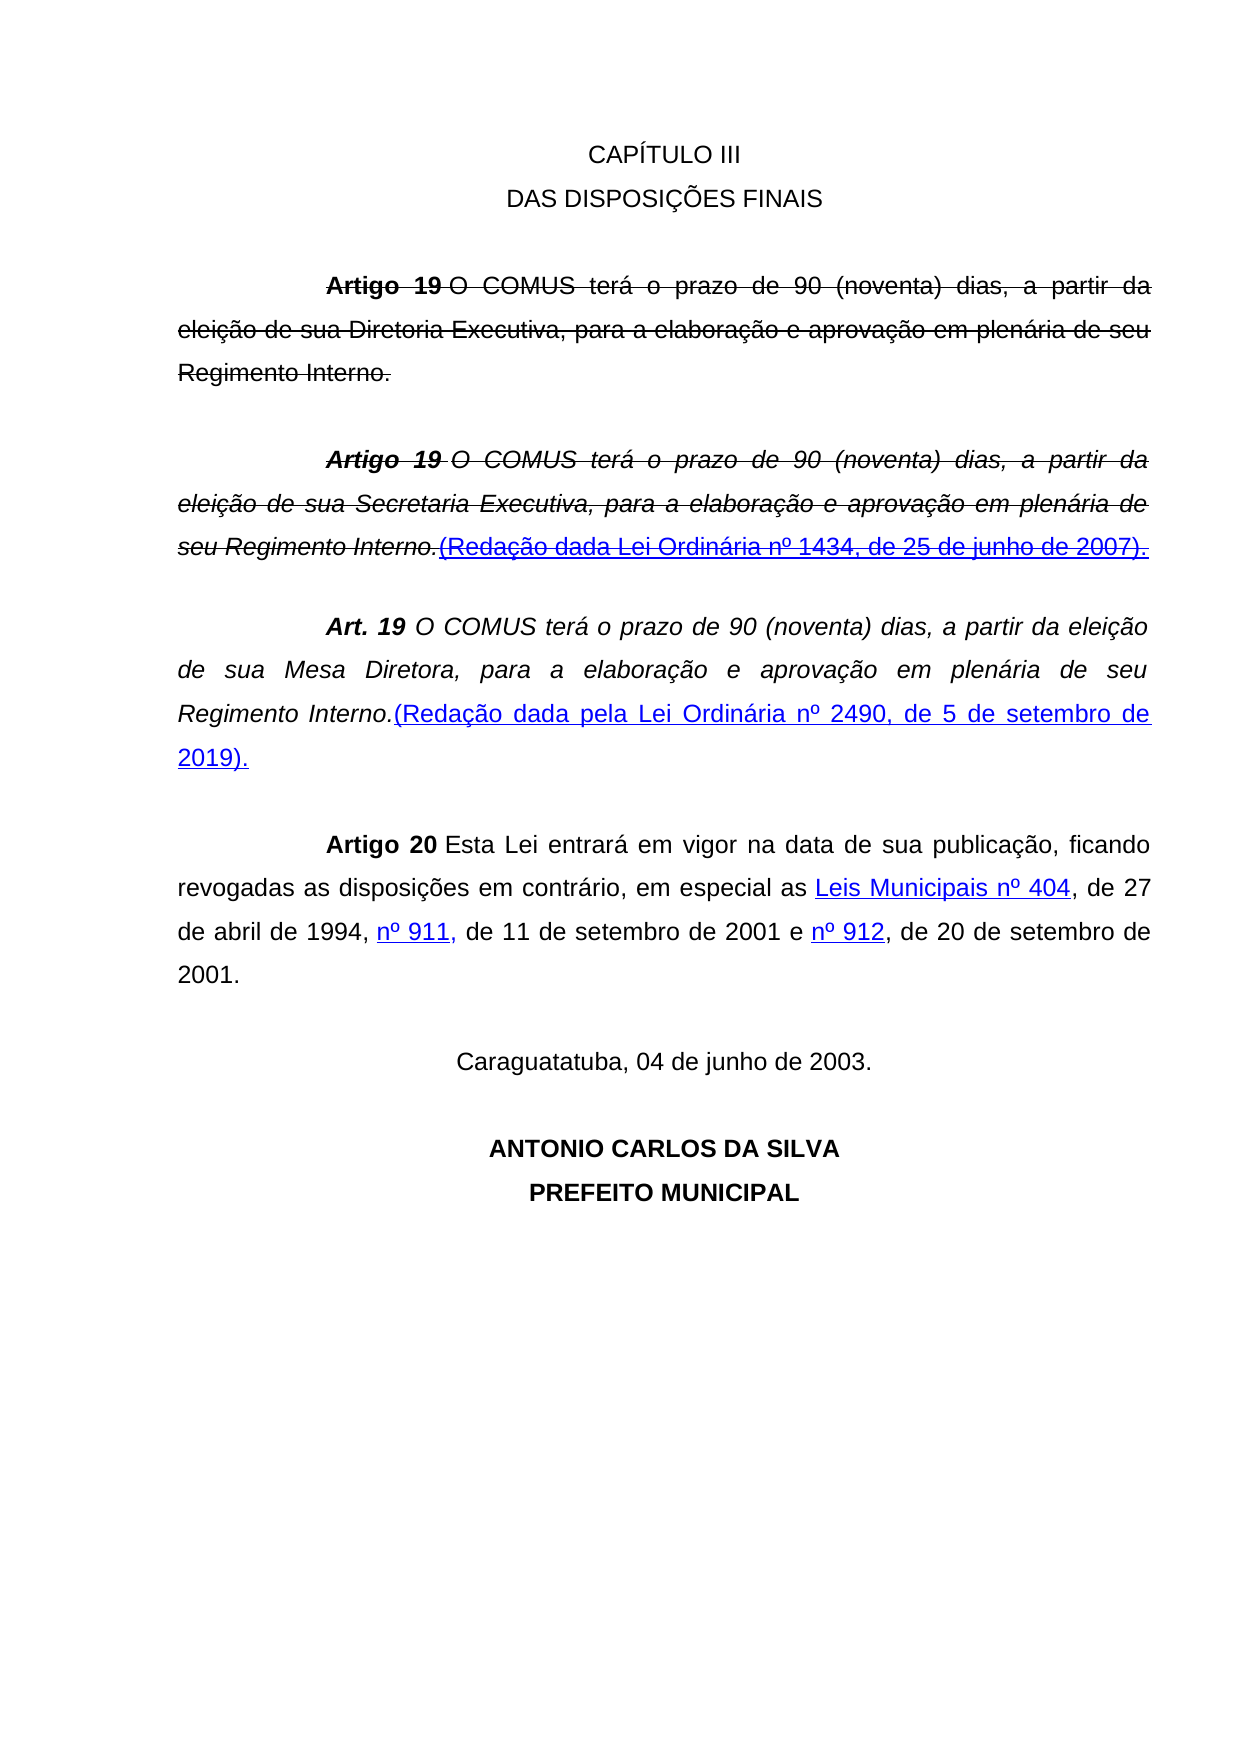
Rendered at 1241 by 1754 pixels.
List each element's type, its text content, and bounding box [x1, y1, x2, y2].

text Artigo 19 O COMUS terá o prazo de 90 (noventa) dias, a partir da eleição de sua Diretoria Executiva, para a elaboração e aprovação em plenária de seu Regimento Interno. [177, 271, 1152, 387]
text Artigo 20 Esta Lei entrará em vigor na data de sua publicação, ficando revogadas as disposições em contrário, em especial as Leis Municipais nº 404, de 27 de abril de 1994, nº 911, de 11 de setembro de 2001 e nº 912, de 20 de setembro de 2001. [177, 829, 1152, 989]
subtitle PREFEITO MUNICIPAL [177, 1178, 1152, 1207]
subtitle CAPÍTULO III [177, 140, 1152, 169]
subtitle DAS DISPOSIÇÕES FINAIS [177, 184, 1152, 213]
text Caraguatatuba, 04 de junho de 2003. [177, 1047, 1152, 1076]
text Artigo 19 O COMUS terá o prazo de 90 (noventa) dias, a partir da eleição de sua Secretaria Executiva, para a elaboração e aprovação em plenária de seu Regimento Interno.(Redação dada Lei Ordinária nº 1434, de 25 de junho de 2007). [177, 445, 1152, 561]
text Art. 19 O COMUS terá o prazo de 90 (noventa) dias, a partir da eleição de sua Mesa Diretora, para a elaboração e aprovação em plenária de seu Regimento Interno.(Redação dada pela Lei Ordinária nº 2490, de 5 de setembro de 2019). [177, 612, 1152, 772]
subtitle ANTONIO CARLOS DA SILVA [177, 1134, 1152, 1163]
